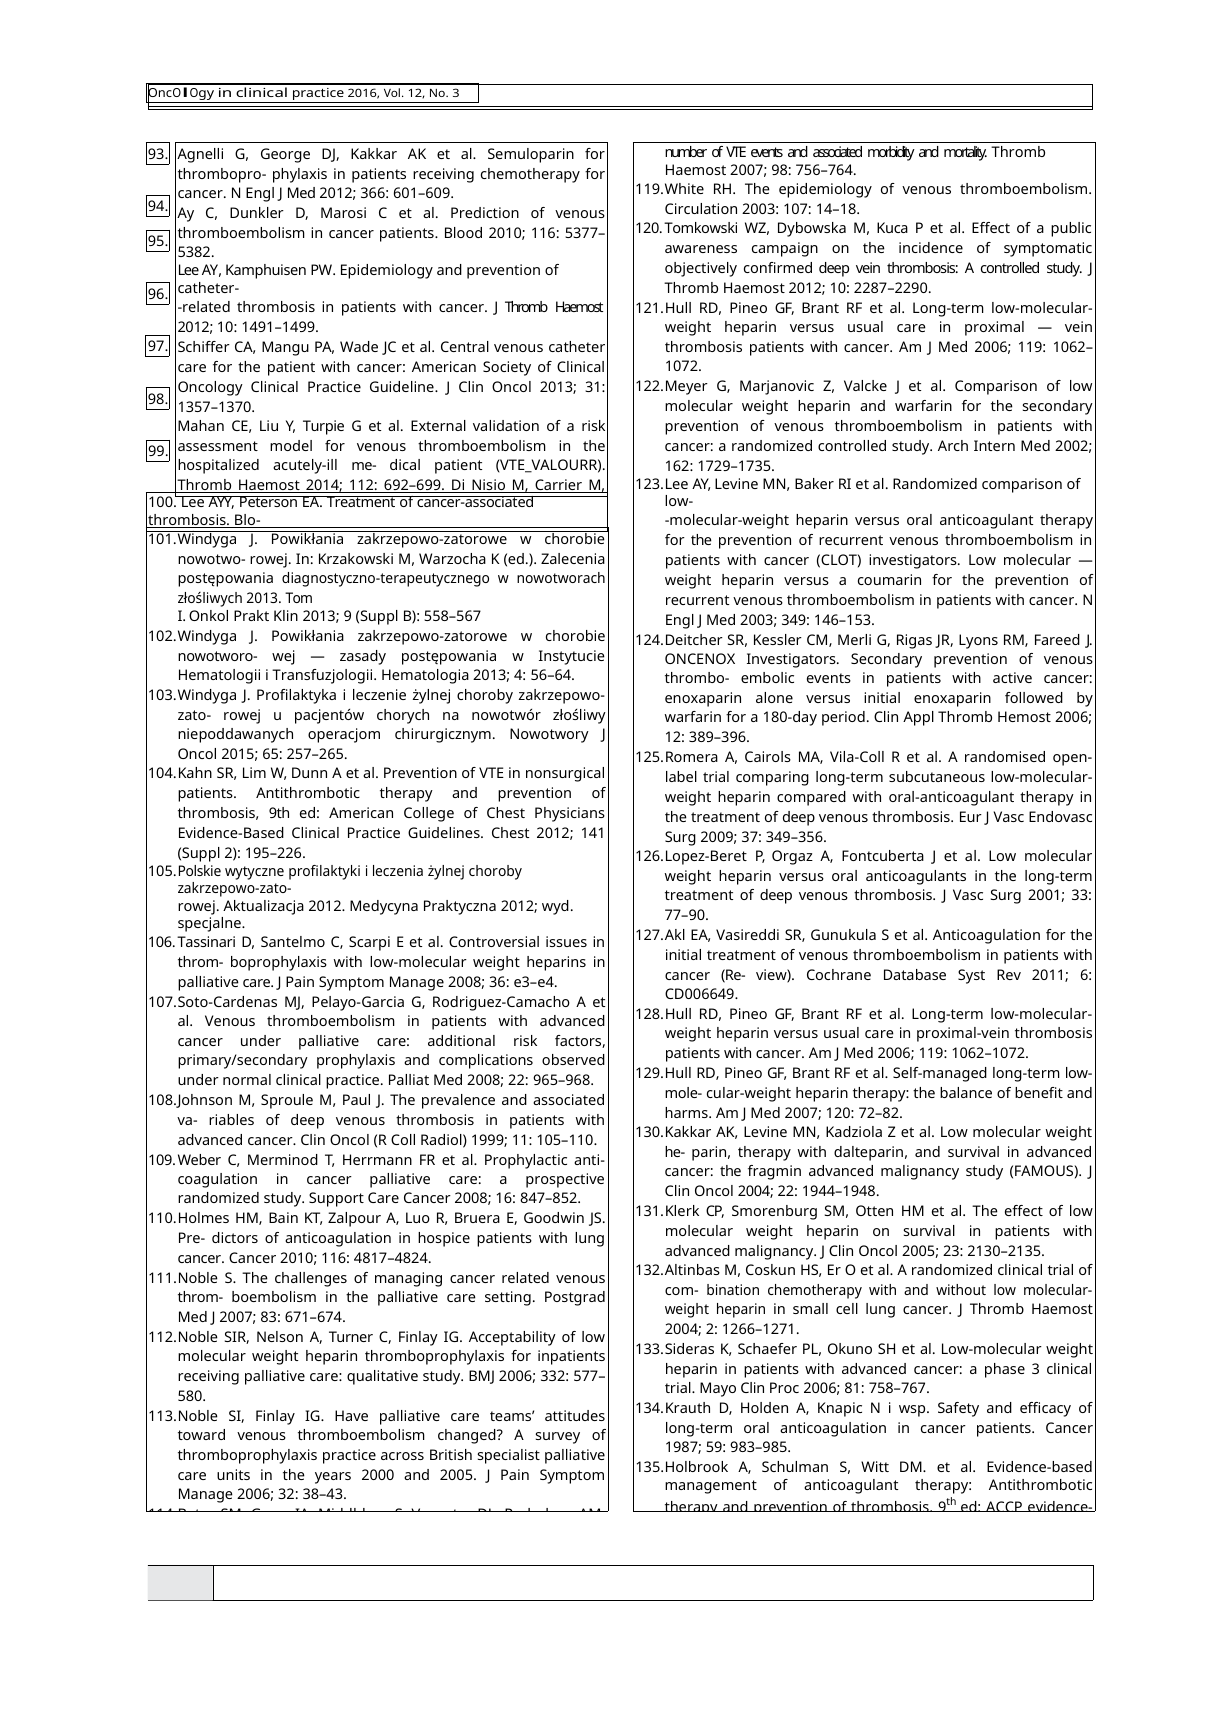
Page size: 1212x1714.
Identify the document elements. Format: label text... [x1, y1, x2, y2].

text 98. [148, 388, 169, 408]
text 94. [148, 196, 169, 216]
text Agnelli G, George DJ, Kakkar AK et al. Semuloparin for thrombopro- phylaxis in patients receiving chemotherapy for cancer. N Engl J Med 2012; 366: 601–609. [177, 143, 606, 203]
list Windyga J. Powikłania zakrzepowo-zatorowe w chorobie nowotwo- rowej. In: Krzakowski M, Warzocha K (ed.). Zalecenia postępowania diagnostyczno-terapeutycznego w nowotworach złośliwych 2013. Tom [148, 528, 606, 608]
text Lee AY, Kamphuisen PW. Epidemiology and prevention of catheter- [177, 262, 607, 297]
text 96. [148, 283, 169, 303]
list Soto-Cardenas MJ, Pelayo-Garcia G, Rodriguez-Camacho A et al. Venous thromboembolism in patients with advanced cancer under palliative care: additional risk factors, primary/secondary prophylaxis and complications observed under normal clinical practice. Palliat Med 2008; 22: 965–968. [148, 992, 606, 1090]
text Mahan CE, Liu Y, Turpie G et al. External validation of a risk assessment model for venous thromboembolism in the hospitalized acutely-ill me- dical patient (VTE_VALOURR). Thromb Haemost 2014; 112: 692–699. Di Nisio M, Carrier M, Lyman GH, Khorana AA. Prevention of venous thromboembolism in hospitalized medical cancer patients: guidance from the SSC of the ISTH. J Thromb Haemost 2014; 12: 1746–1749. Barsam SJ, Patel R, Arya R. Anticoagulation for prevention and tre- atment of cancer-related venous thromboembolism. Br J Haematol 2013; 161: 764–777. [177, 416, 606, 492]
list Noble SI, Finlay IG. Have palliative care teams’ attitudes toward venous thromboembolism changed? A survey of thromboprophylaxis practice across British specialist palliative care units in the years 2000 and 2005. J Pain Symptom Manage 2006; 32: 38–43. [148, 1406, 606, 1504]
text 97. [148, 336, 169, 356]
list Lopez-Beret P, Orgaz A, Fontcuberta J et al. Low molecular weight heparin versus oral anticoagulants in the long-term treatment of deep venous thrombosis. J Vasc Surg 2001; 33: 77–90. [635, 846, 1093, 924]
list Deitcher SR, Kessler CM, Merli G, Rigas JR, Lyons RM, Fareed J. ONCENOX Investigators. Secondary prevention of venous thrombo- embolic events in patients with active cancer: enoxaparin alone versus initial enoxaparin followed by warfarin for a 180-day period. Clin Appl Thromb Hemost 2006; 12: 389–396. [635, 629, 1093, 747]
list White RH. The epidemiology of venous thromboembolism. Circulation 2003: 107: 14–18. [635, 178, 1092, 218]
text number of VTE events and associated morbidity and mortality. Thromb [664, 143, 1095, 161]
list Meyer G, Marjanovic Z, Valcke J et al. Comparison of low molecular weight heparin and warfarin for the secondary prevention of venous thromboembolism in patients with cancer: a randomized controlled study. Arch Intern Med 2002; 162: 1729–1735. [635, 376, 1093, 476]
text Schiffer CA, Mangu PA, Wade JC et al. Central venous catheter care for the patient with cancer: American Society of Clinical Oncology Clinical Practice Guideline. J Clin Oncol 2013; 31: 1357–1370. [177, 337, 605, 416]
text -molecular-weight heparin versus oral anticoagulant therapy for the prevention of recurrent venous thromboembolism in patients with cancer (CLOT) investigators. Low molecular — weight heparin versus a coumarin for the prevention of recurrent venous thromboembolism in patients with cancer. N Engl J Med 2003; 349: 146–153. [664, 510, 1093, 629]
list Windyga J. Profilaktyka i leczenie żylnej choroby zakrzepowo-zato- rowej u pacjentów chorych na nowotwór złośliwy niepoddawanych operacjom chirurgicznym. Nowotwory J Oncol 2015; 65: 257–265. [148, 685, 606, 763]
list Johnson M, Sproule M, Paul J. The prevalence and associated va- riables of deep venous thrombosis in patients with advanced cancer. Clin Oncol (R Coll Radiol) 1999; 11: 105–110. [148, 1090, 606, 1149]
list Kakkar AK, Levine MN, Kadziola Z et al. Low molecular weight he- parin, therapy with dalteparin, and survival in advanced cancer: the fragmin advanced malignancy study (FAMOUS). J Clin Oncol 2004; 22: 1944–1948. [635, 1122, 1093, 1201]
list Akl EA, Vasireddi SR, Gunukula S et al. Anticoagulation for the initial treatment of venous thromboembolism in patients with cancer (Re- view). Cochrane Database Syst Rev 2011; 6: CD006649. [635, 924, 1093, 1004]
list Altinbas M, Coskun HS, Er O et al. A randomized clinical trial of com- bination chemotherapy with and without low molecular-weight heparin in small cell lung cancer. J Thromb Haemost 2004; 2: 1266–1271. [635, 1260, 1093, 1338]
list Holbrook A, Schulman S, Witt DM. et al. Evidence-based management of anticoagulant therapy: Antithrombotic therapy and prevention of thrombosis, 9th ed: ACCP evidence-based clinical practice guideli- nes. CHEST 2012; 141 (Suppl 2): 152–184. [635, 1457, 1093, 1511]
list Kahn SR, Lim W, Dunn A et al. Prevention of VTE in nonsurgical patients. Antithrombotic therapy and prevention of thrombosis, 9th ed: American College of Chest Physicians Evidence-Based Clinical Practice Guidelines. Chest 2012; 141 (Suppl 2): 195–226. [148, 763, 606, 863]
list Hull RD, Pineo GF, Brant RF et al. Self-managed long-term low-mole- cular-weight heparin therapy: the balance of benefit and harms. Am J Med 2007; 120: 72–82. [635, 1063, 1093, 1122]
list Noble SIR, Nelson A, Turner C, Finlay IG. Acceptability of low molecular weight heparin thromboprophylaxis for inpatients receiving palliative care: qualitative study. BMJ 2006; 332: 577–580. [148, 1326, 606, 1406]
list Klerk CP, Smorenburg SM, Otten HM et al. The effect of low molecular weight heparin on survival in patients with advanced malignancy. J Clin Oncol 2005; 23: 2130–2135. [635, 1201, 1093, 1260]
list Holmes HM, Bain KT, Zalpour A, Luo R, Bruera E, Goodwin JS. Pre- dictors of anticoagulation in hospice patients with lung cancer. Cancer 2010; 116: 4817–4824. [148, 1208, 606, 1268]
text Ay C, Dunkler D, Marosi C et al. Prediction of venous thromboembolism in cancer patients. Blood 2010; 116: 5377–5382. [177, 203, 605, 262]
list Windyga J. Powikłania zakrzepowo-zatorowe w chorobie nowotworo- wej — zasady postępowania w Instytucie Hematologii i Transfuzjologii. Hematologia 2013; 4: 56–64. [148, 625, 605, 685]
list Hull RD, Pineo GF, Brant RF et al. Long-term low-molecular-weight heparin versus usual care in proximal — vein thrombosis patients with cancer. Am J Med 2006; 119: 1062–1072. [635, 298, 1093, 376]
text -related thrombosis in patients with cancer. J Thromb Haemost 2012; 10: 1491–1499. [177, 297, 605, 337]
list Weber C, Merminod T, Herrmann FR et al. Prophylactic anti-coagulation in cancer palliative care: a prospective randomized study. Support Care Cancer 2008; 16: 847–852. [148, 1149, 606, 1208]
text 100. Lee AYY, Peterson EA. Treatment of cancer-associated thrombosis. Blo- [148, 493, 607, 527]
list Tomkowski WZ, Dybowska M, Kuca P et al. Effect of a public awareness campaign on the incidence of symptomatic objectively confirmed deep vein thrombosis: A controlled study. J Thromb Haemost 2012; 10: 2287–2290. [635, 218, 1093, 298]
list Hull RD, Pineo GF, Brant RF et al. Long-term low-molecular-weight heparin versus usual care in proximal-vein thrombosis patients with cancer. Am J Med 2006; 119: 1062–1072. [635, 1004, 1093, 1063]
list Tassinari D, Santelmo C, Scarpi E et al. Controversial issues in throm- boprophylaxis with low-molecular weight heparins in palliative care. J Pain Symptom Manage 2008; 36: e3–e4. [148, 932, 606, 992]
list Lee AY, Levine MN, Baker RI et al. Randomized comparison of low- [635, 476, 1095, 510]
list Sideras K, Schaefer PL, Okuno SH et al. Low-molecular weight heparin in patients with advanced cancer: a phase 3 clinical trial. Mayo Clin Proc 2006; 81: 758–767. [635, 1338, 1093, 1398]
text 95. [148, 231, 169, 251]
list Noble S. The challenges of managing cancer related venous throm- boembolism in the palliative care setting. Postgrad Med J 2007; 83: 671–674. [148, 1268, 606, 1326]
text 93. [148, 143, 169, 163]
text OncOlOgy in clinical practice 2016, Vol. 12, No. 3 [149, 85, 478, 102]
list Romera A, Cairols MA, Vila-Coll R et al. A randomised open-label trial comparing long-term subcutaneous low-molecular-weight heparin compared with oral-anticoagulant therapy in the treatment of deep venous thrombosis. Eur J Vasc Endovasc Surg 2009; 37: 349–356. [635, 747, 1093, 846]
list Polskie wytyczne profilaktyki i leczenia żylnej choroby zakrzepowo-zato- [148, 863, 608, 897]
text 99. [148, 441, 169, 461]
list Onkol Prakt Klin 2013; 9 (Suppl B): 558–567 [177, 608, 608, 625]
text Haemost 2007; 98: 756–764. [664, 161, 1095, 178]
list Krauth D, Holden A, Knapic N i wsp. Safety and efficacy of long-term oral anticoagulation in cancer patients. Cancer 1987; 59: 983–985. [635, 1398, 1093, 1457]
text rowej. Aktualizacja 2012. Medycyna Praktyczna 2012; wyd. specjalne. [177, 897, 608, 932]
